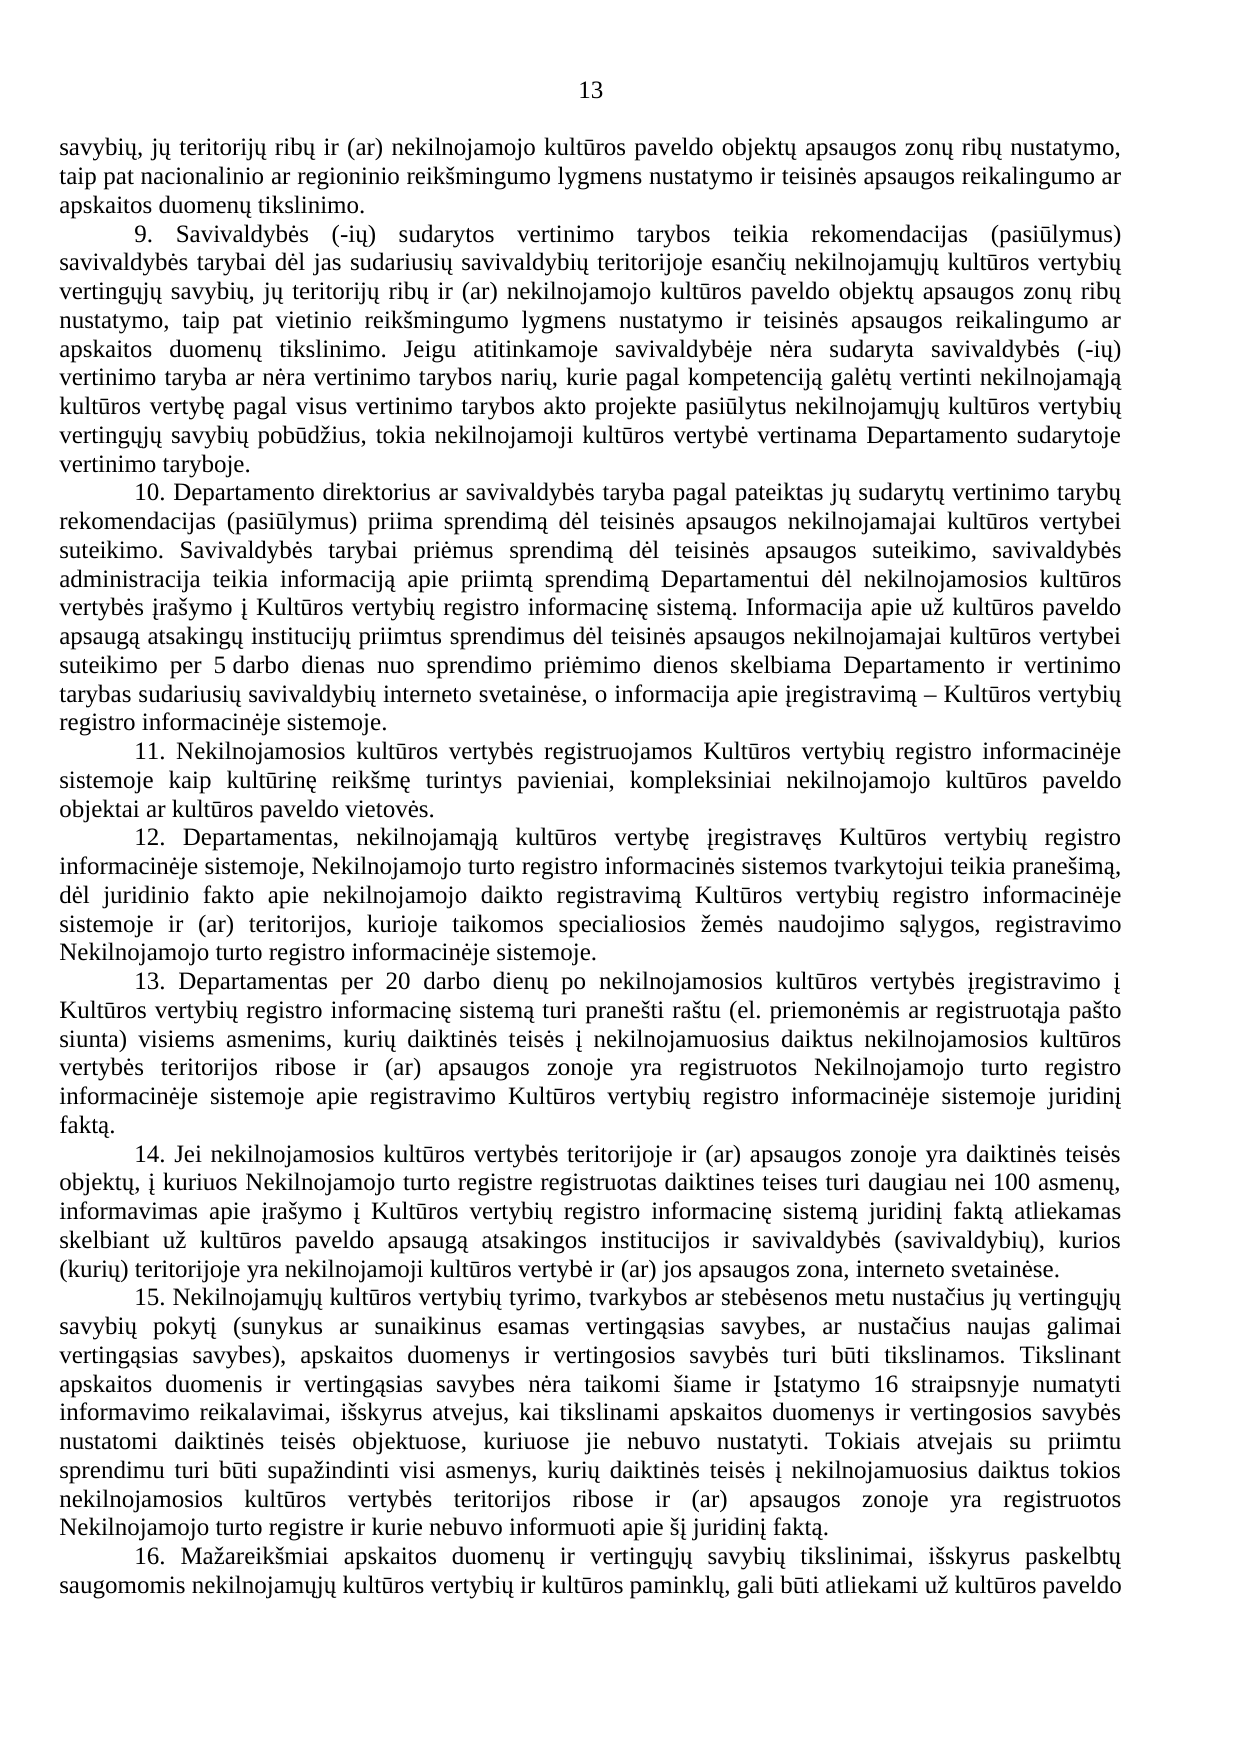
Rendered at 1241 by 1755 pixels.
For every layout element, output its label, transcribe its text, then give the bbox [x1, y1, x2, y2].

text 11. Nekilnojamosios kultūros vertybės registruojamos Kultūros vertybių registro informacinėje sistemoje kaip kultūrinę reikšmę turintys pavieniai, kompleksiniai nekilnojamojo kultūros paveldo objektai ar kultūros paveldo vietovės. [59, 736, 1122, 822]
text 10. Departamento direktorius ar savivaldybės taryba pagal pateiktas jų sudarytų vertinimo tarybų rekomendacijas (pasiūlymus) priima sprendimą dėl teisinės apsaugos nekilnojamajai kultūros vertybei suteikimo. Savivaldybės tarybai priėmus sprendimą dėl teisinės apsaugos suteikimo, savivaldybės administracija teikia informaciją apie priimtą sprendimą Departamentui dėl nekilnojamosios kultūros vertybės įrašymo į Kultūros vertybių registro informacinę sistemą. Informacija apie už kultūros paveldo apsaugą atsakingų institucijų priimtus sprendimus dėl teisinės apsaugos nekilnojamajai kultūros vertybei suteikimo per 5 darbo dienas nuo sprendimo priėmimo dienos skelbiama Departamento ir vertinimo tarybas sudariusių savivaldybių interneto svetainėse, o informacija apie įregistravimą – Kultūros vertybių registro informacinėje sistemoje. [59, 477, 1122, 736]
text 12. Departamentas, nekilnojamąją kultūros vertybę įregistravęs Kultūros vertybių registro informacinėje sistemoje, Nekilnojamojo turto registro informacinės sistemos tvarkytojui teikia pranešimą, dėl juridinio fakto apie nekilnojamojo daikto registravimą Kultūros vertybių registro informacinėje sistemoje ir (ar) teritorijos, kurioje taikomos specialiosios žemės naudojimo sąlygos, registravimo Nekilnojamojo turto registro informacinėje sistemoje. [59, 822, 1122, 966]
text 13. Departamentas per 20 darbo dienų po nekilnojamosios kultūros vertybės įregistravimo į Kultūros vertybių registro informacinę sistemą turi pranešti raštu (el. priemonėmis ar registruotąja pašto siunta) visiems asmenims, kurių daiktinės teisės į nekilnojamuosius daiktus nekilnojamosios kultūros vertybės teritorijos ribose ir (ar) apsaugos zonoje yra registruotos Nekilnojamojo turto registro informacinėje sistemoje apie registravimo Kultūros vertybių registro informacinėje sistemoje juridinį faktą. [59, 966, 1122, 1139]
text 16. Mažareikšmiai apskaitos duomenų ir vertingųjų savybių tikslinimai, išskyrus paskelbtų saugomomis nekilnojamųjų kultūros vertybių ir kultūros paminklų, gali būti atliekami už kultūros paveldo [59, 1541, 1122, 1599]
text savybių, jų teritorijų ribų ir (ar) nekilnojamojo kultūros paveldo objektų apsaugos zonų ribų nustatymo, taip pat nacionalinio ar regioninio reikšmingumo lygmens nustatymo ir teisinės apsaugos reikalingumo ar apskaitos duomenų tikslinimo. [59, 132, 1122, 219]
text 15. Nekilnojamųjų kultūros vertybių tyrimo, tvarkybos ar stebėsenos metu nustačius jų vertingųjų savybių pokytį (sunykus ar sunaikinus esamas vertingąsias savybes, ar nustačius naujas galimai vertingąsias savybes), apskaitos duomenys ir vertingosios savybės turi būti tikslinamos. Tikslinant apskaitos duomenis ir vertingąsias savybes nėra taikomi šiame ir Įstatymo 16 straipsnyje numatyti informavimo reikalavimai, išskyrus atvejus, kai tikslinami apskaitos duomenys ir vertingosios savybės nustatomi daiktinės teisės objektuose, kuriuose jie nebuvo nustatyti. Tokiais atvejais su priimtu sprendimu turi būti supažindinti visi asmenys, kurių daiktinės teisės į nekilnojamuosius daiktus tokios nekilnojamosios kultūros vertybės teritorijos ribose ir (ar) apsaugos zonoje yra registruotos Nekilnojamojo turto registre ir kurie nebuvo informuoti apie šį juridinį faktą. [59, 1282, 1122, 1541]
text 14. Jei nekilnojamosios kultūros vertybės teritorijoje ir (ar) apsaugos zonoje yra daiktinės teisės objektų, į kuriuos Nekilnojamojo turto registre registruotas daiktines teises turi daugiau nei 100 asmenų, informavimas apie įrašymo į Kultūros vertybių registro informacinę sistemą juridinį faktą atliekamas skelbiant už kultūros paveldo apsaugą atsakingos institucijos ir savivaldybės (savivaldybių), kurios (kurių) teritorijoje yra nekilnojamoji kultūros vertybė ir (ar) jos apsaugos zona, interneto svetainėse. [59, 1139, 1122, 1282]
text 9. Savivaldybės (-ių) sudarytos vertinimo tarybos teikia rekomendacijas (pasiūlymus) savivaldybės tarybai dėl jas sudariusių savivaldybių teritorijoje esančių nekilnojamųjų kultūros vertybių vertingųjų savybių, jų teritorijų ribų ir (ar) nekilnojamojo kultūros paveldo objektų apsaugos zonų ribų nustatymo, taip pat vietinio reikšmingumo lygmens nustatymo ir teisinės apsaugos reikalingumo ar apskaitos duomenų tikslinimo. Jeigu atitinkamoje savivaldybėje nėra sudaryta savivaldybės (-ių) vertinimo taryba ar nėra vertinimo tarybos narių, kurie pagal kompetenciją galėtų vertinti nekilnojamąją kultūros vertybę pagal visus vertinimo tarybos akto projekte pasiūlytus nekilnojamųjų kultūros vertybių vertingųjų savybių pobūdžius, tokia nekilnojamoji kultūros vertybė vertinama Departamento sudarytoje vertinimo taryboje. [59, 219, 1122, 477]
